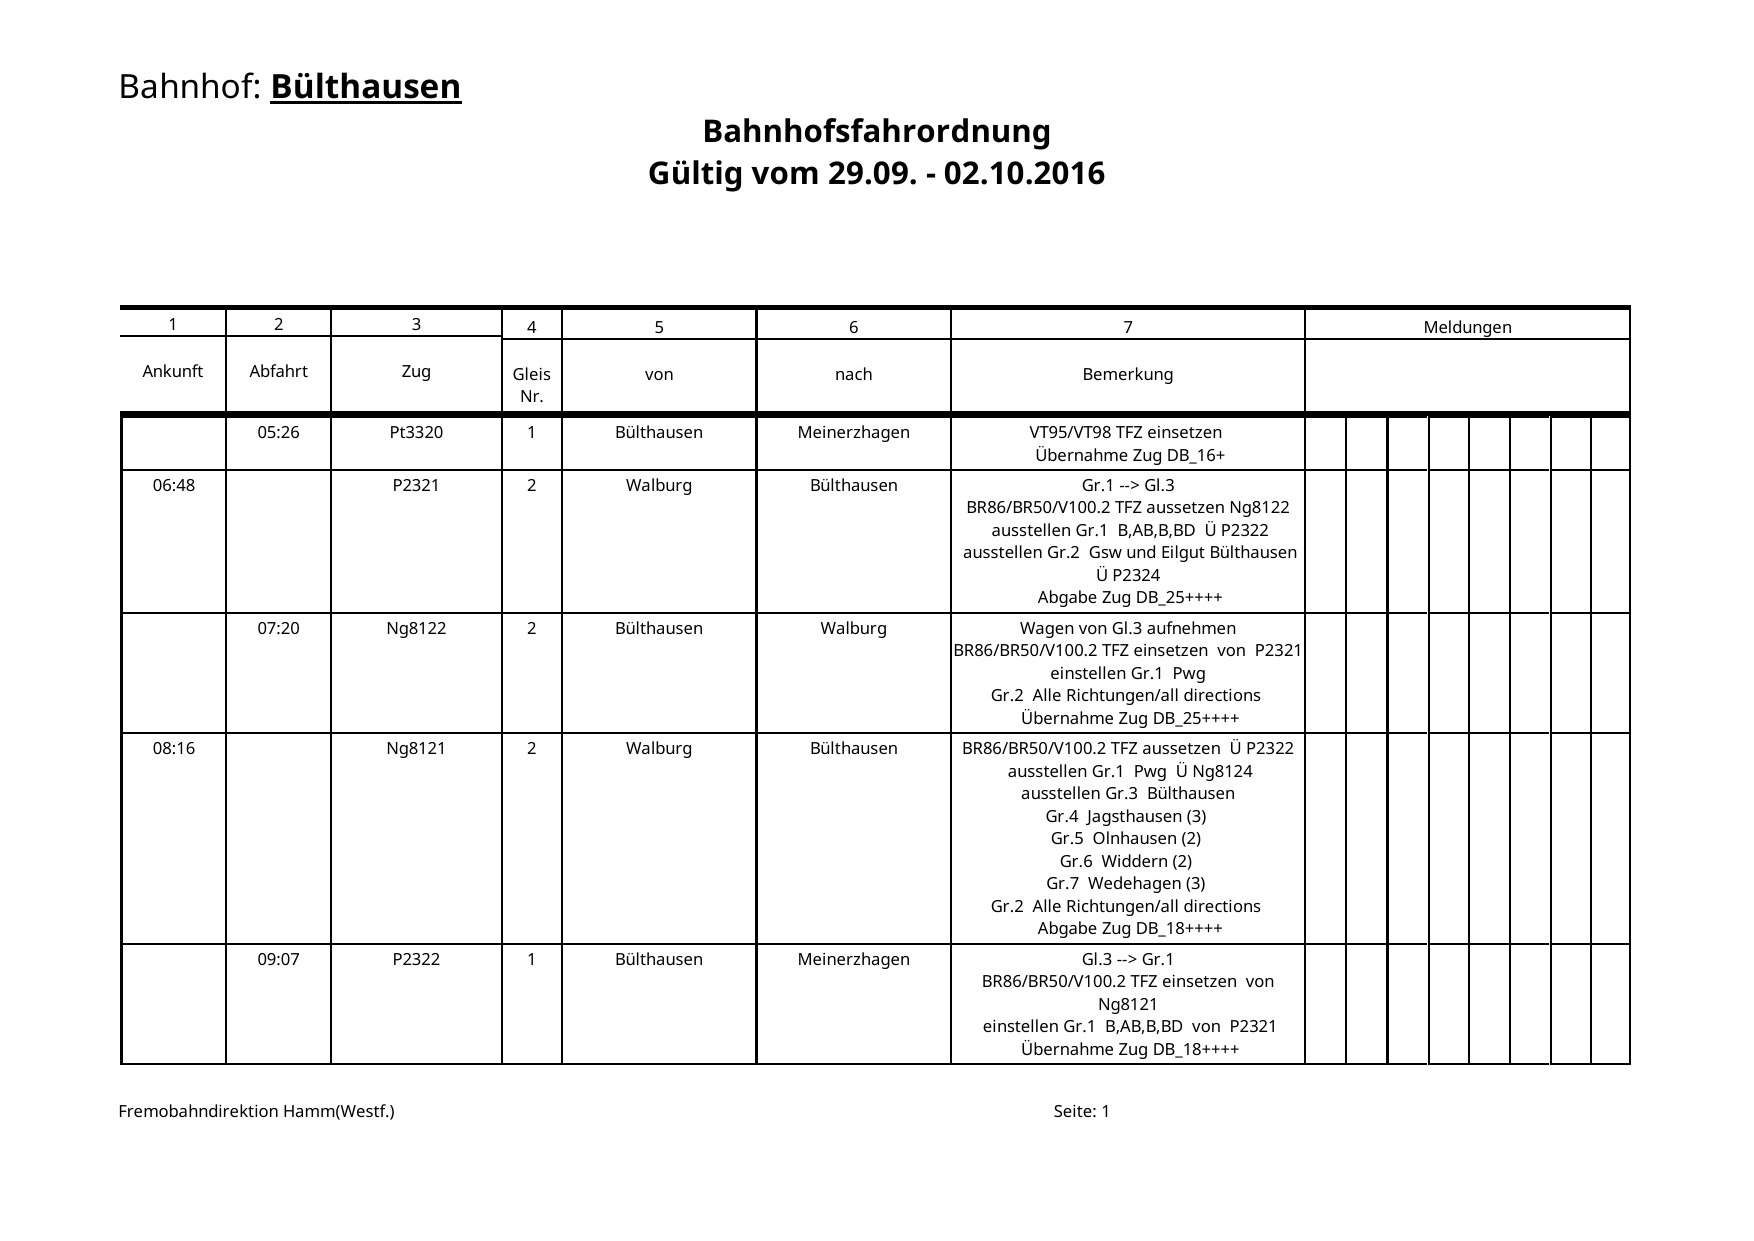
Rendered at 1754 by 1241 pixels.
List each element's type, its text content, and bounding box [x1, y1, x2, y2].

table_header 7 Bemerkung [952, 340, 1304, 411]
table_cell [1347, 734, 1386, 943]
table_header 2 Abfahrt [227, 310, 330, 335]
table_header [1306, 340, 1629, 411]
table_cell 07:20 [227, 614, 330, 732]
table_cell 08:16 [123, 734, 225, 943]
table_header 7 Bemerkung [952, 310, 1304, 338]
table_cell Bülthausen [758, 734, 950, 943]
table_cell Walburg [758, 614, 950, 732]
table_cell [1347, 471, 1386, 612]
table_cell [123, 418, 225, 469]
table_cell [1470, 471, 1509, 612]
table_cell [1389, 418, 1427, 469]
table_header 3 Zug [332, 310, 501, 335]
table_header 3 Zug [332, 337, 501, 411]
table_header 1 Ankunft [120, 310, 225, 335]
table_cell [1592, 945, 1629, 1063]
table_cell 2 [503, 734, 561, 943]
table_header 6 nach [758, 340, 950, 411]
table_cell [1306, 734, 1345, 943]
table_cell 2 [503, 471, 561, 612]
table_cell Meinerzhagen [758, 418, 950, 469]
table_cell [1552, 471, 1590, 612]
table_cell [1389, 614, 1427, 732]
table_cell [1389, 945, 1427, 1063]
table_cell [1347, 418, 1386, 469]
table_cell Meinerzhagen [758, 945, 950, 1063]
table_cell Ng8121 [332, 734, 501, 943]
table_cell [1511, 471, 1549, 612]
table_cell [1470, 614, 1509, 732]
table_cell Bülthausen [758, 471, 950, 612]
table_cell [1552, 614, 1590, 732]
table_cell Bülthausen [563, 418, 755, 469]
table_cell [1306, 614, 1345, 732]
table_cell [1430, 418, 1468, 469]
table_cell P2322 [332, 945, 501, 1063]
table_cell Wagen von Gl.3 aufnehmen BR86/BR50/V100.2 TFZ einsetzen von P2321 einstellen Gr.1 Pwg Gr.2 Alle Richtungen/all directions Übernahme Zug DB_25++++ [952, 614, 1304, 732]
table_cell 1 [503, 418, 561, 469]
table_cell [1592, 418, 1629, 469]
table_header 5 von [563, 310, 755, 338]
table_cell Walburg [563, 734, 755, 943]
table_cell [1470, 418, 1509, 469]
table_cell [1430, 471, 1468, 612]
table_cell [123, 945, 225, 1063]
table_cell Walburg [563, 471, 755, 612]
table_cell [1511, 734, 1549, 943]
table_cell [1347, 614, 1386, 732]
table_cell [1430, 734, 1468, 943]
table_cell Gr.1 --> Gl.3 BR86/BR50/V100.2 TFZ aussetzen Ng8122 ausstellen Gr.1 B,AB,B,BD Ü P2322 ausstellen Gr.2 Gsw und Eilgut Bülthausen Ü P2324 Abgabe Zug DB_25++++ [952, 471, 1304, 612]
table_header 5 von [563, 340, 755, 411]
table_header 4 Gleis Nr. [503, 340, 561, 411]
table_cell [227, 471, 330, 612]
table_cell [1389, 734, 1427, 943]
table_cell Gl.3 --> Gr.1 BR86/BR50/V100.2 TFZ einsetzen von Ng8121 einstellen Gr.1 B,AB,B,BD von P2321 Übernahme Zug DB_18++++ [952, 945, 1304, 1063]
table_cell BR86/BR50/V100.2 TFZ aussetzen Ü P2322 ausstellen Gr.1 Pwg Ü Ng8124 ausstellen Gr.3 Bülthausen Gr.4 Jagsthausen (3) Gr.5 Olnhausen (2) Gr.6 Widdern (2) Gr.7 Wedehagen (3) Gr.2 Alle Richtungen/all directions Abgabe Zug DB_18++++ [952, 734, 1304, 943]
table_cell [1511, 614, 1549, 732]
table_cell [1306, 418, 1345, 469]
table_cell Bülthausen [563, 614, 755, 732]
table_cell [1306, 945, 1345, 1063]
table_cell Bülthausen [563, 945, 755, 1063]
table_cell 09:07 [227, 945, 330, 1063]
table_cell [1511, 945, 1549, 1063]
table_cell [1347, 945, 1386, 1063]
table_cell [1552, 418, 1590, 469]
table_cell [1389, 471, 1427, 612]
table_cell 2 [503, 614, 561, 732]
table_cell [1430, 945, 1468, 1063]
table_cell P2321 [332, 471, 501, 612]
table_cell 1 [503, 945, 561, 1063]
table_cell [123, 614, 225, 732]
table_cell 05:26 [227, 418, 330, 469]
table_cell Ng8122 [332, 614, 501, 732]
table_header 1 Ankunft [120, 337, 225, 411]
table_cell VT95/VT98 TFZ einsetzen Übernahme Zug DB_16+ [952, 418, 1304, 469]
table_header 2 Abfahrt [227, 337, 330, 411]
table_cell [1470, 734, 1509, 943]
table_cell [1592, 614, 1629, 732]
table_cell [1511, 418, 1549, 469]
table_header 4 Gleis Nr. [503, 310, 561, 338]
table_cell [1552, 734, 1590, 943]
table_cell [1470, 945, 1509, 1063]
table_cell 06:48 [123, 471, 225, 612]
table_cell [1430, 614, 1468, 732]
table_header Meldungen [1306, 310, 1629, 338]
table_cell Pt3320 [332, 418, 501, 469]
table_cell [1552, 945, 1590, 1063]
table_cell [1306, 471, 1345, 612]
table_cell [1592, 471, 1629, 612]
table_header 6 nach [758, 310, 950, 338]
table_cell [1592, 734, 1629, 943]
table_cell [227, 734, 330, 943]
